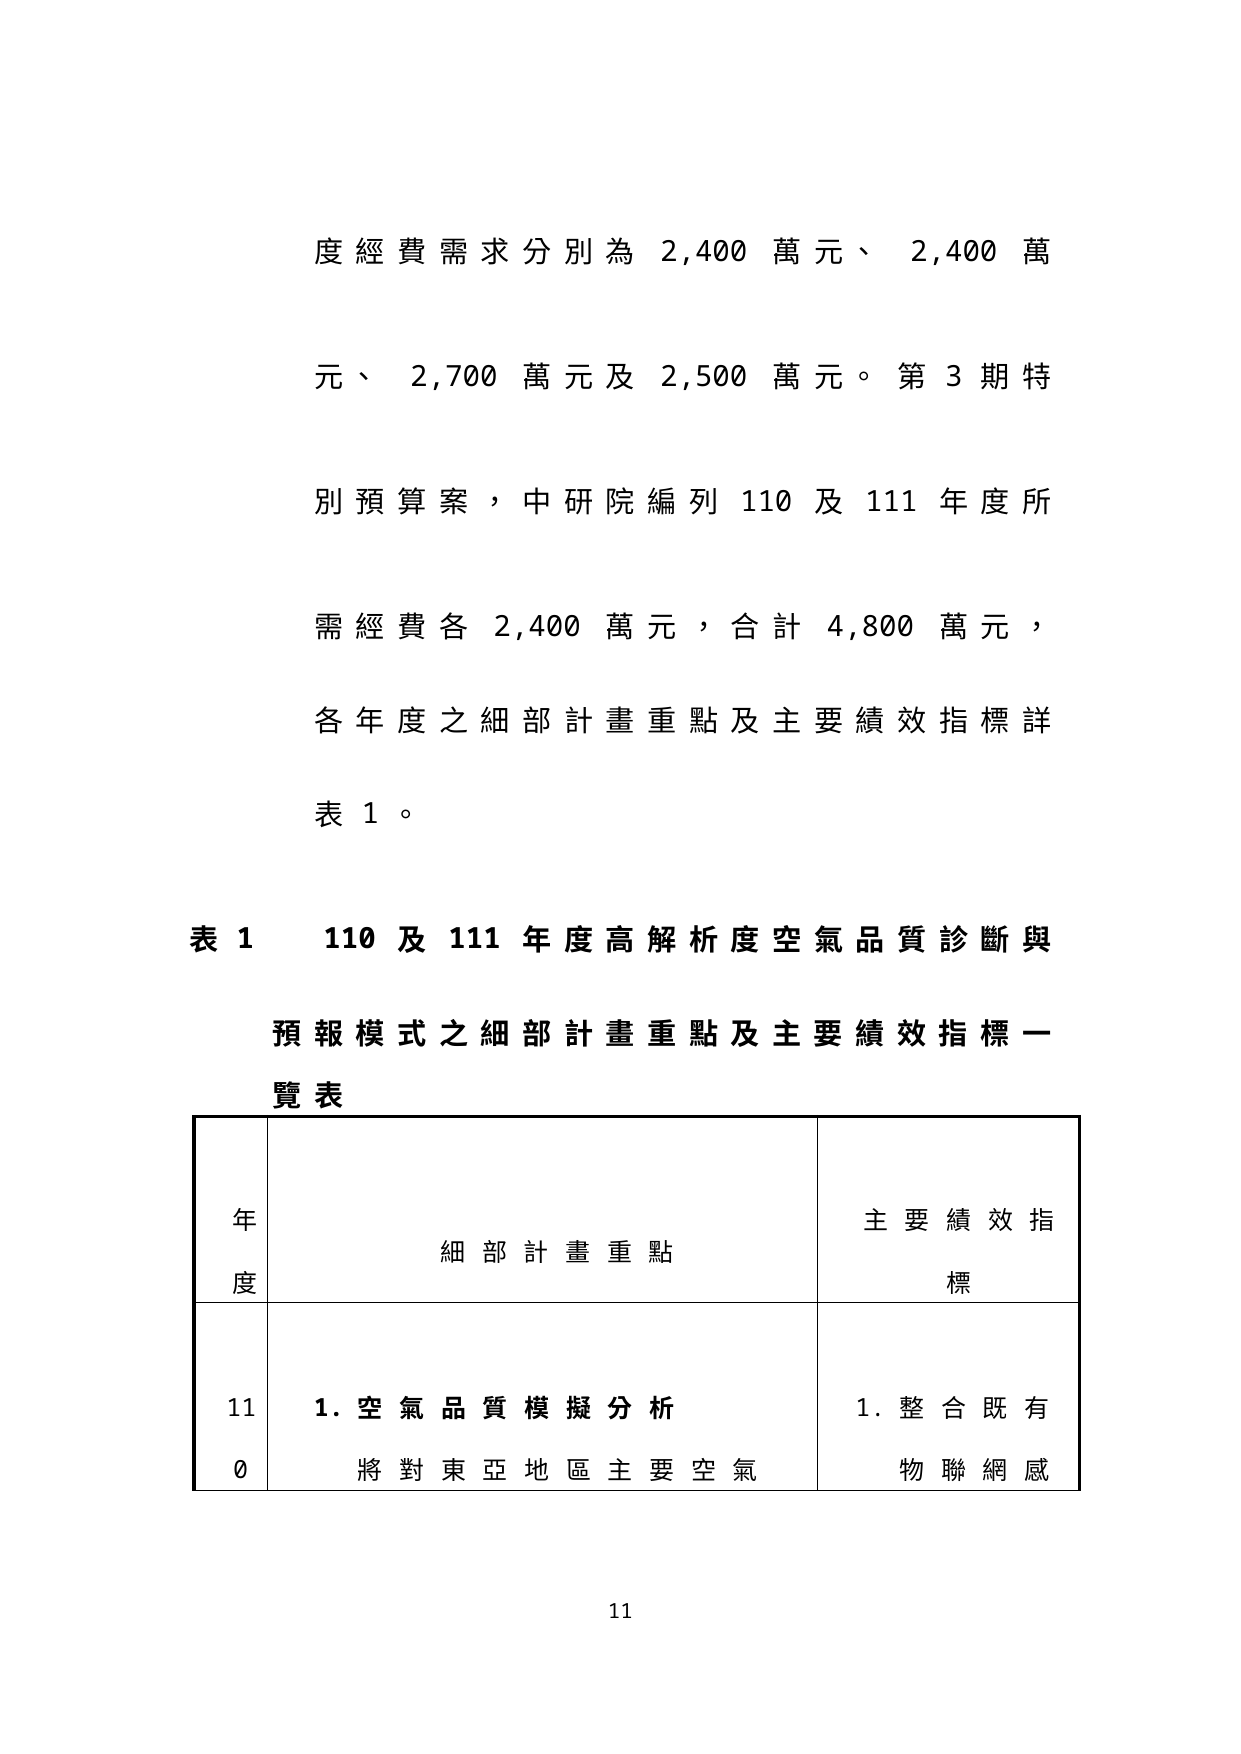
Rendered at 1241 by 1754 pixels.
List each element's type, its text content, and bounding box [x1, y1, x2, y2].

table_cell 1.空氣品質模擬分析 將對東亞地區主要空氣 [268, 1303, 817, 1490]
table_cell 110 [196, 1303, 267, 1490]
table_header 年度 [196, 1118, 267, 1302]
text 度經費需求分別為2,400萬元、2,400萬元、2,700萬元及2,500萬元。第3期特別預算案，中研院編列110及111年度所需經費各2,400萬元，合計4,800萬元，各年度之細部計畫重點及主要績效指標詳表1。 [271, 177, 1058, 865]
table_header 主要績效指標 [818, 1118, 1078, 1302]
table_cell 1.整合既有物聯網感 [818, 1303, 1078, 1490]
text 表1 110及111年度高解析度空氣品質診斷與預報模式之細部計畫重點及主要績效指標一覽表 [183, 865, 1058, 1115]
table_header 細部計畫重點 [268, 1118, 817, 1302]
